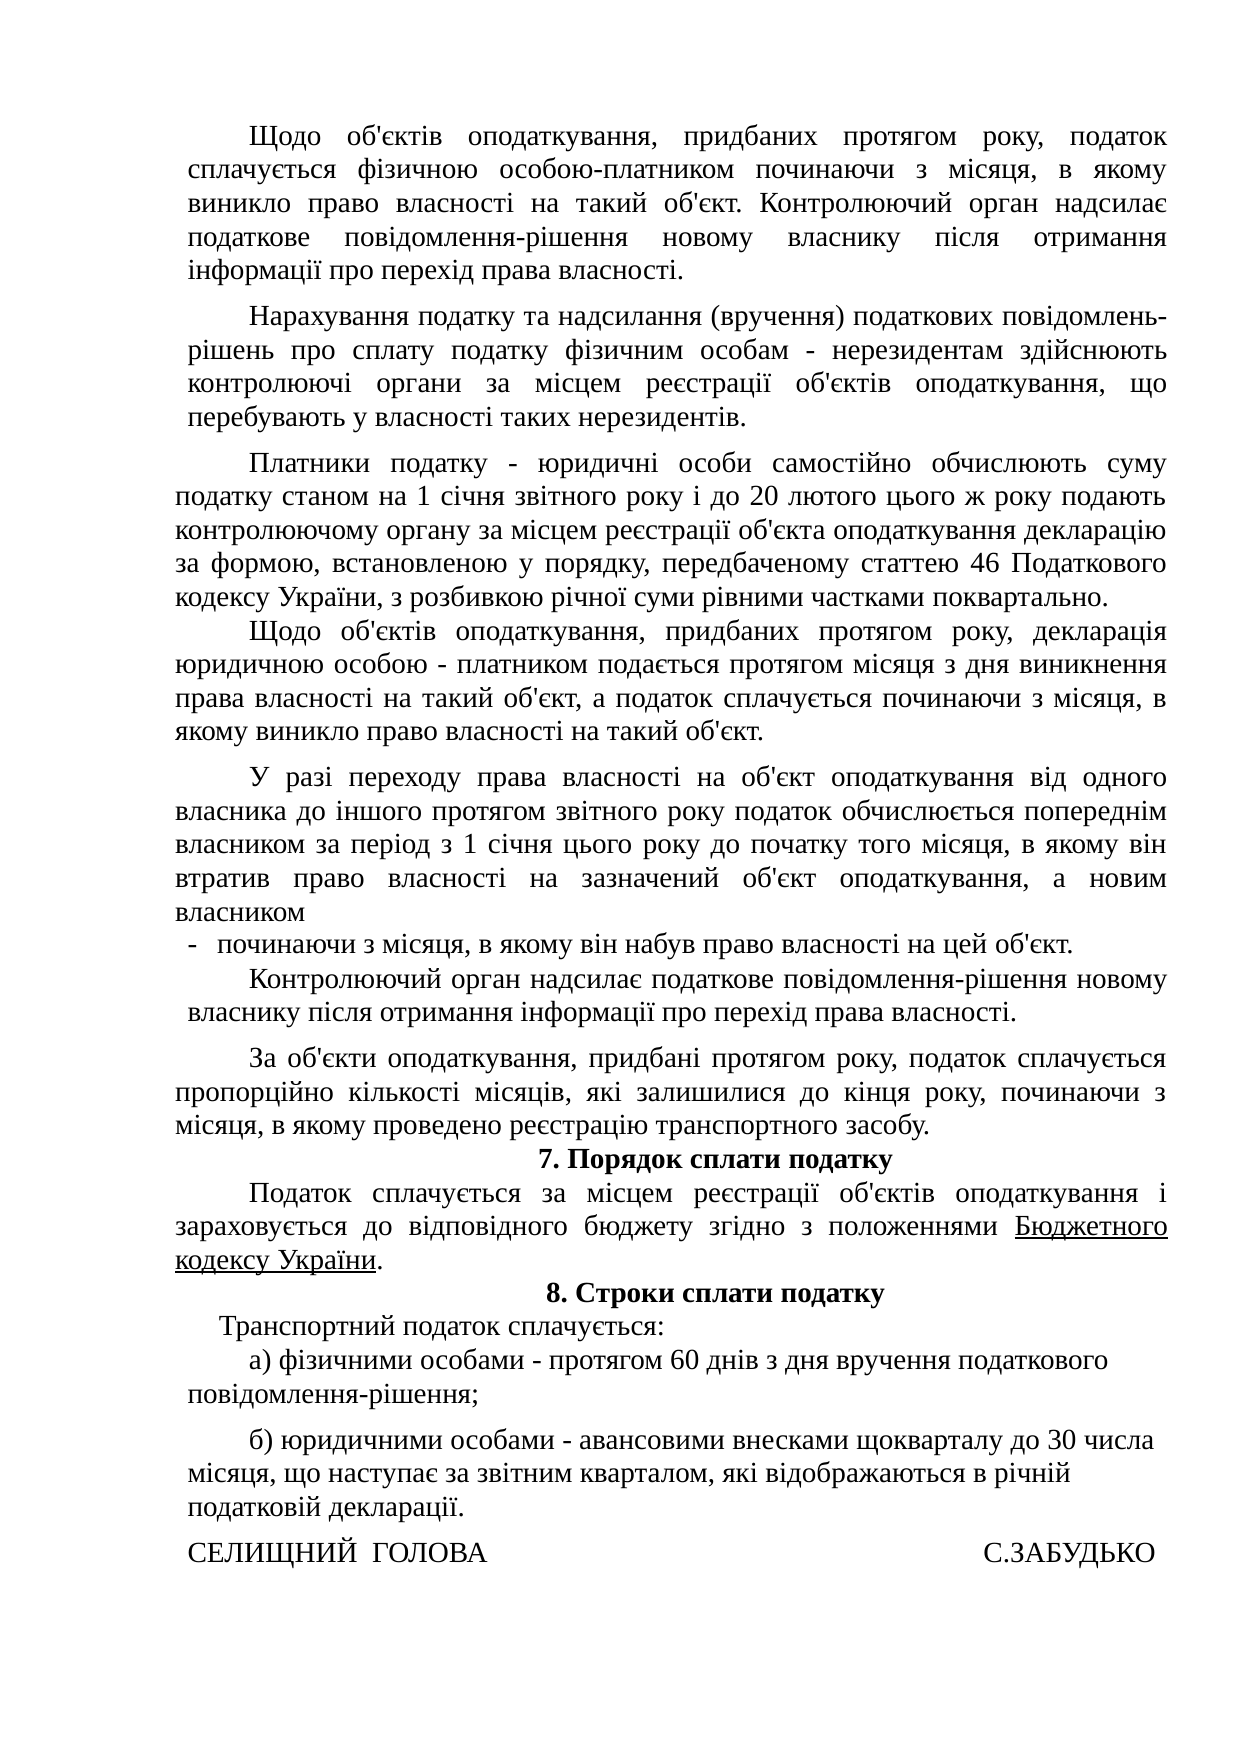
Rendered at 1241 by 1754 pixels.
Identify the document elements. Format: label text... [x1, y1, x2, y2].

list 7. Порядок сплати податку [212, 1141, 1181, 1174]
text Щодо об'єктів оподаткування, придбаних протягом року, податок сплачується фізичною особою-платником починаючи з місяця, в якому виникло право власності на такий об'єкт. Контролюючий орган надсилає податкове повідомлення-рішення новому власнику після отримання інформації про перехід права власності. [187, 118, 1168, 286]
text Контролюючий орган надсилає податкове повідомлення-рішення новому власнику після отримання інформації про перехід права власності. [187, 961, 1168, 1028]
text У разі переходу права власності на об'єкт оподаткування від одного власника до іншого протягом звітного року податок обчислюється попереднім власником за період з 1 січня цього року до початку того місяця, в якому він втратив право власності на зазначений об'єкт оподаткування, а новим власником [175, 759, 1168, 927]
text Податок сплачується за місцем реєстрації об'єктів оподаткування і зараховується до відповідного бюджету згідно з положеннями Бюджетного кодексу України. [175, 1175, 1168, 1275]
list Транспортний податок сплачується: [175, 1309, 1181, 1342]
text б) юридичними особами - авансовими внесками щокварталу до 30 числа місяця, що наступає за звітним кварталом, які відображаються в річній податковій декларації. [187, 1422, 1167, 1523]
text Нарахування податку та надсилання (вручення) податкових повідомлень- рішень про сплату податку фізичним особам - нерезидентам здійснюють контролюючі органи за місцем реєстрації об'єктів оподаткування, що перебувають у власності таких нерезидентів. [187, 298, 1168, 432]
list 8. Строки сплати податку [212, 1275, 1181, 1309]
text Платники податку - юридичні особи самостійно обчислюють суму податку станом на 1 січня звітного року і до 20 лютого цього ж року подають контролюючому органу за місцем реєстрації об'єкта оподаткування декларацію за формою, встановленою у порядку, передбаченому статтею 46 Податкового кодексу України, з розбивкою річної суми рівними частками поквартально. [175, 445, 1168, 613]
text СЕЛИЩНИЙ ГОЛОВА С.ЗАБУДЬКО [187, 1535, 1167, 1569]
text За об'єкти оподаткування, придбані протягом року, податок сплачується пропорційно кількості місяців, які залишилися до кінця року, починаючи з місяця, в якому проведено реєстрацію транспортного засобу. [175, 1040, 1167, 1141]
text Щодо об'єктів оподаткування, придбаних протягом року, декларація юридичною особою - платником подається протягом місяця з дня виникнення права власності на такий об'єкт, а податок сплачується починаючи з місяця, в якому виникло право власності на такий об'єкт. [175, 613, 1168, 747]
list починаючи з місяця, в якому він набув право власності на цей об'єкт. [187, 927, 1181, 961]
text а) фізичними особами - протягом 60 днів з дня вручення податкового повідомлення-рішення; [187, 1342, 1167, 1409]
